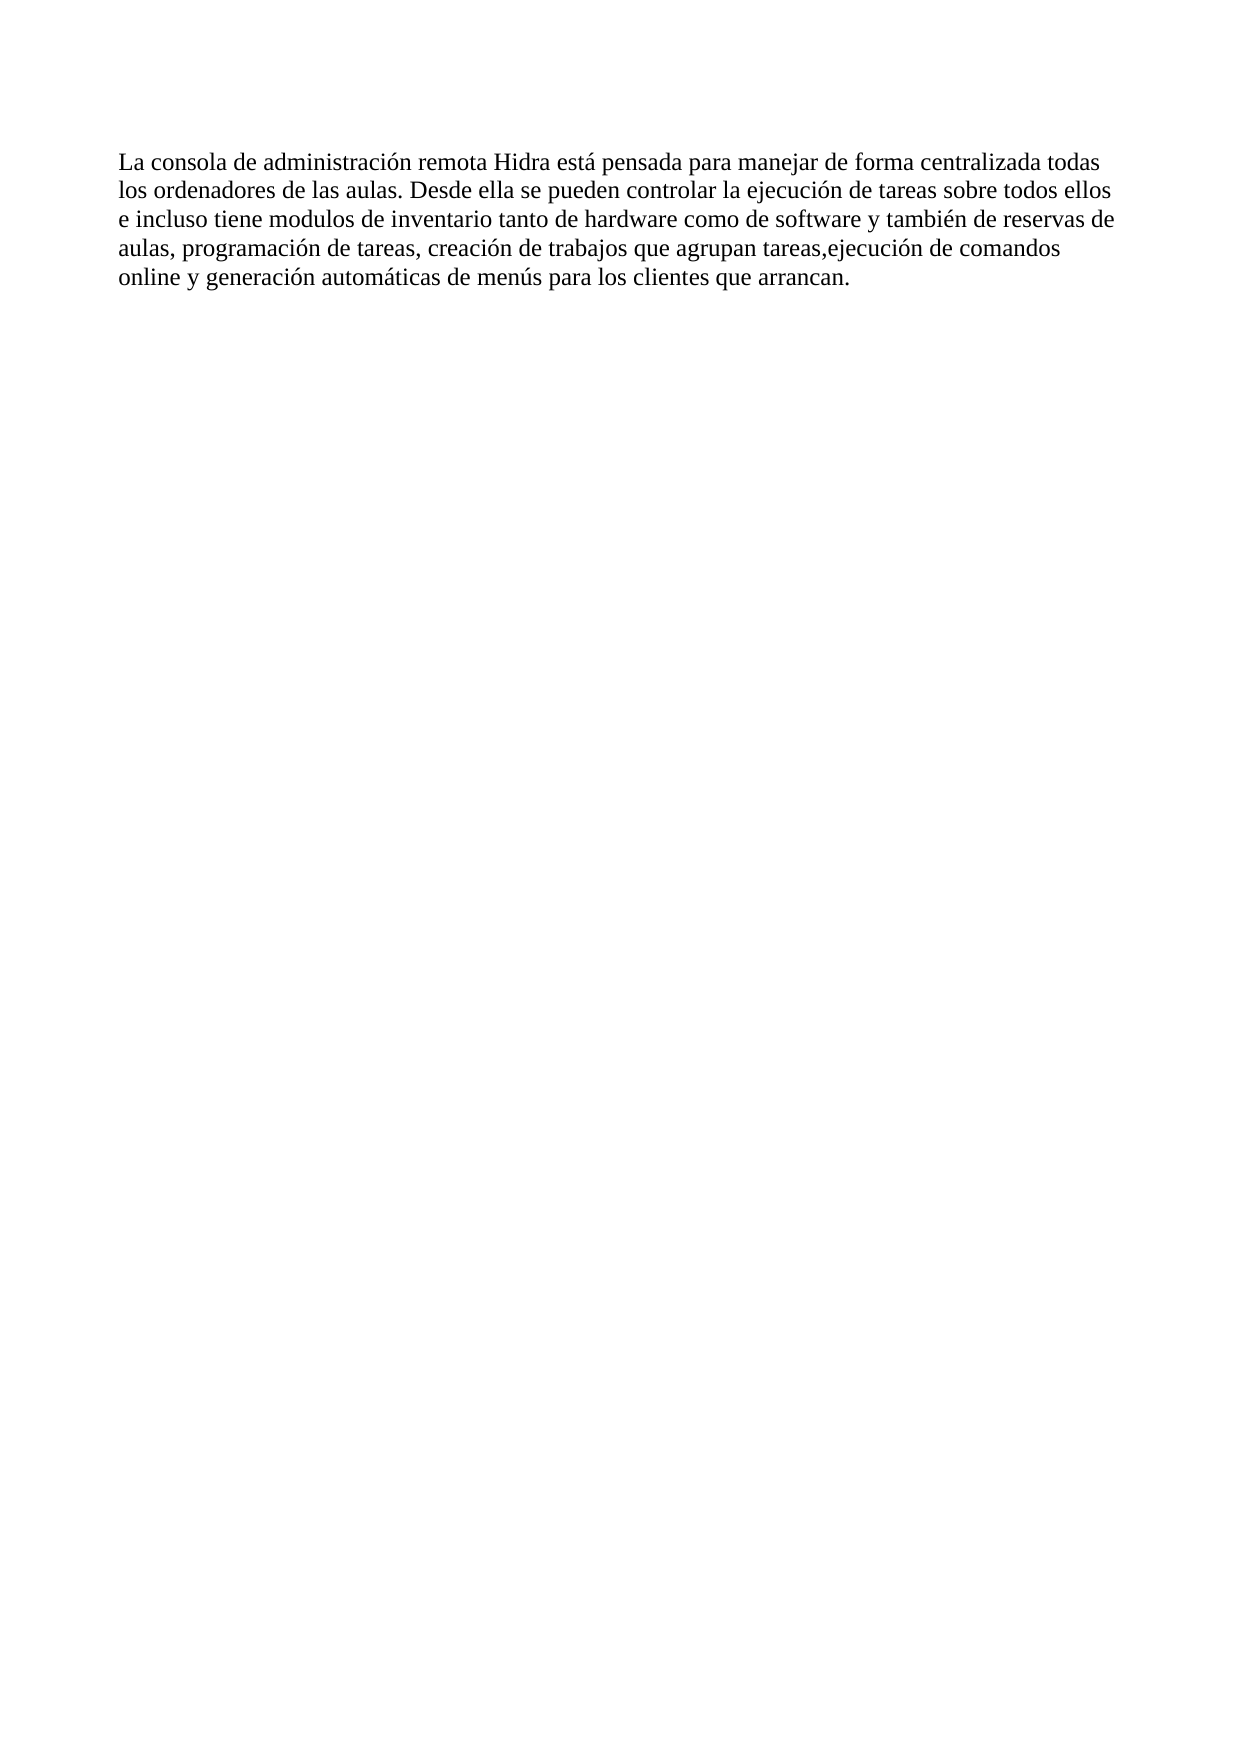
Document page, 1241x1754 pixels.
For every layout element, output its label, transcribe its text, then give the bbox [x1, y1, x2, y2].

text La consola de administración remota Hidra está pensada para manejar de forma centralizada todas los ordenadores de las aulas. Desde ella se pueden controlar la ejecución de tareas sobre todos ellos e incluso tiene modulos de inventario tanto de hardware como de software y también de reservas de aulas, programación de tareas, creación de trabajos que agrupan tareas,ejecución de comandos online y generación automáticas de menús para los clientes que arrancan. [118, 147, 1122, 291]
